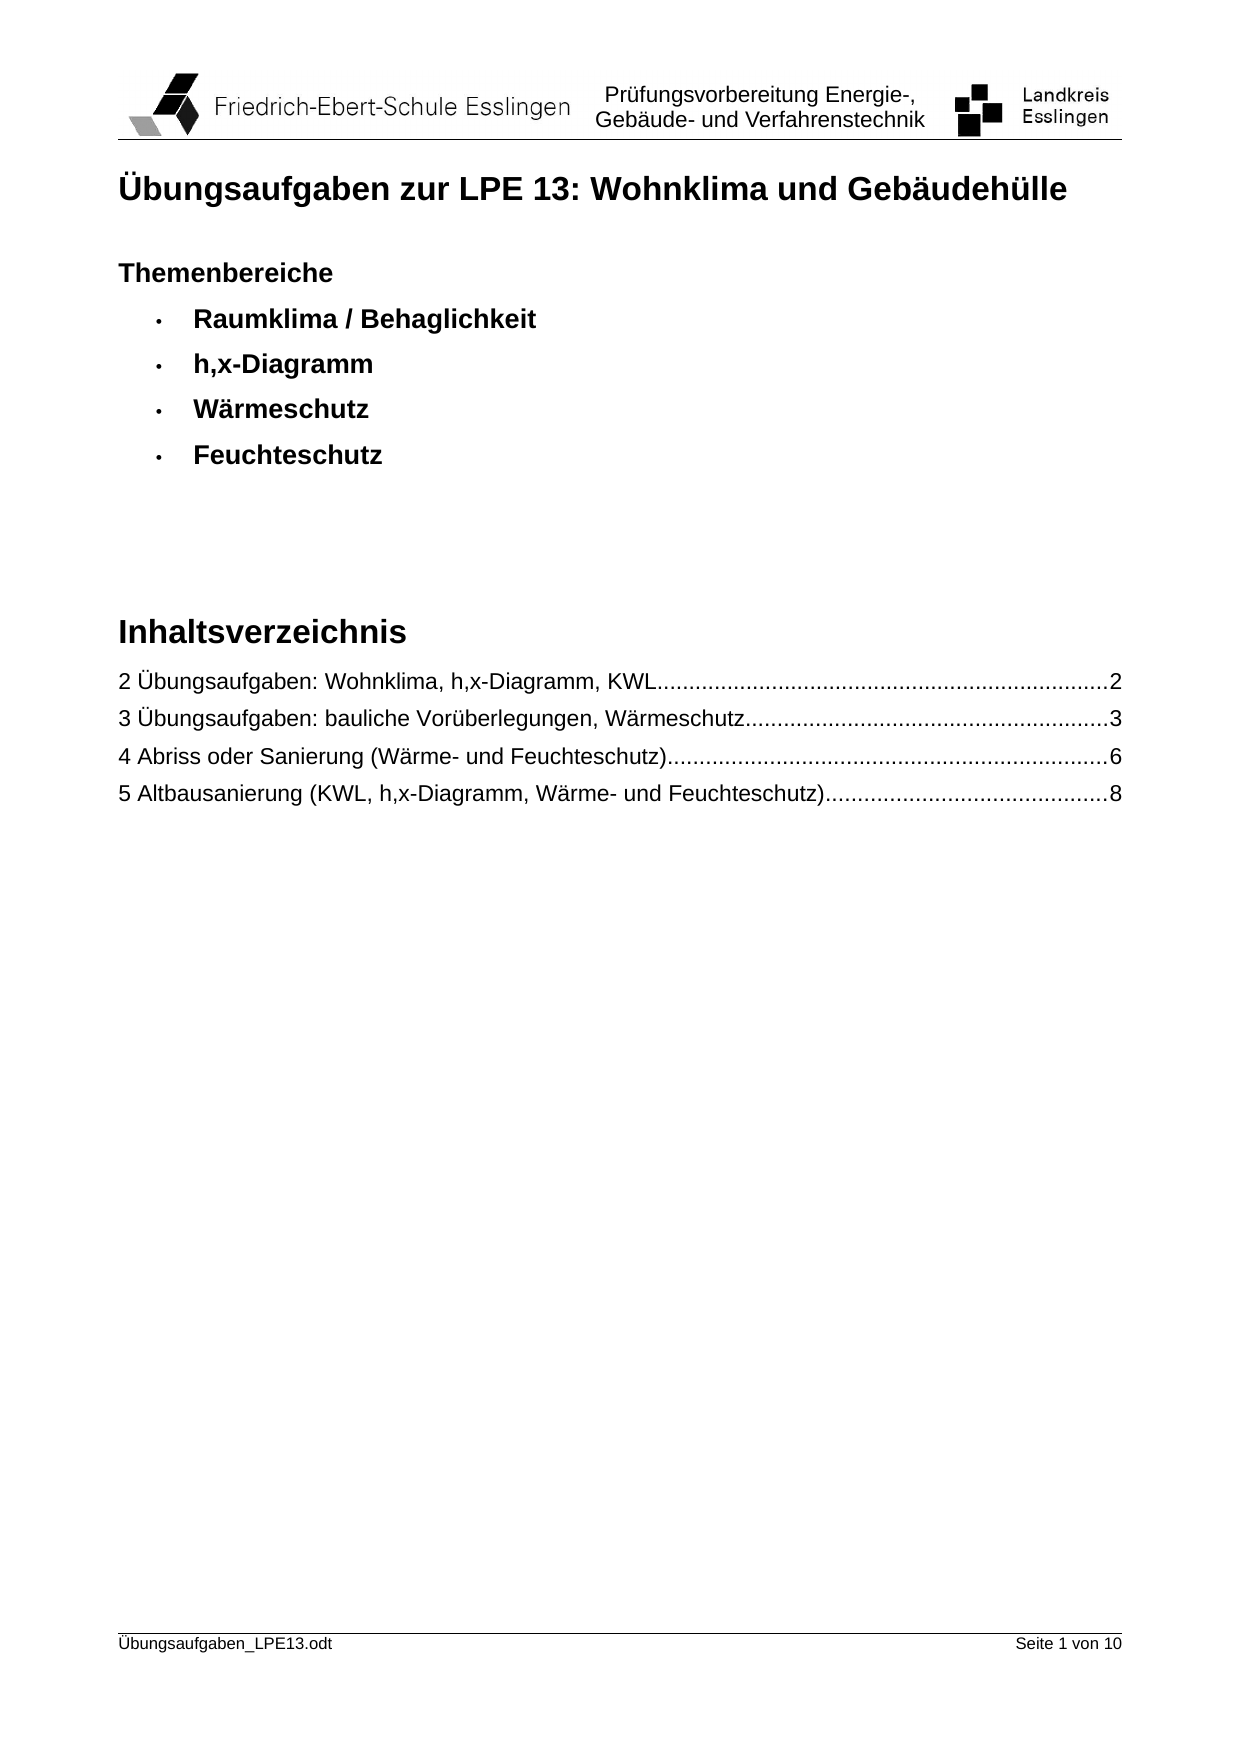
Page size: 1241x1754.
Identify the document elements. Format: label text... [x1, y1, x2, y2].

list h,x-Diagramm [156, 349, 1122, 379]
list Feuchteschutz [156, 440, 1122, 470]
text 4 Abriss oder Sanierung (Wärme- und Feuchteschutz) 6 [118, 743, 1122, 769]
list Raumklima / Behaglichkeit [156, 304, 1122, 334]
text 5 Altbausanierung (KWL, h,x-Diagramm, Wärme- und Feuchteschutz) 8 [118, 781, 1122, 807]
text Themenbereiche [118, 258, 1122, 288]
text Übungsaufgaben zur LPE 13: Wohnklima und Gebäudehülle [118, 170, 1122, 207]
text 2 Übungsaufgaben: Wohnklima, h,x-Diagramm, KWL 2 [118, 668, 1122, 694]
text 3 Übungsaufgaben: bauliche Vorüberlegungen, Wärmeschutz 3 [118, 706, 1122, 732]
subtitle Inhaltsverzeichnis [118, 613, 1122, 650]
list Wärmeschutz [156, 394, 1122, 425]
